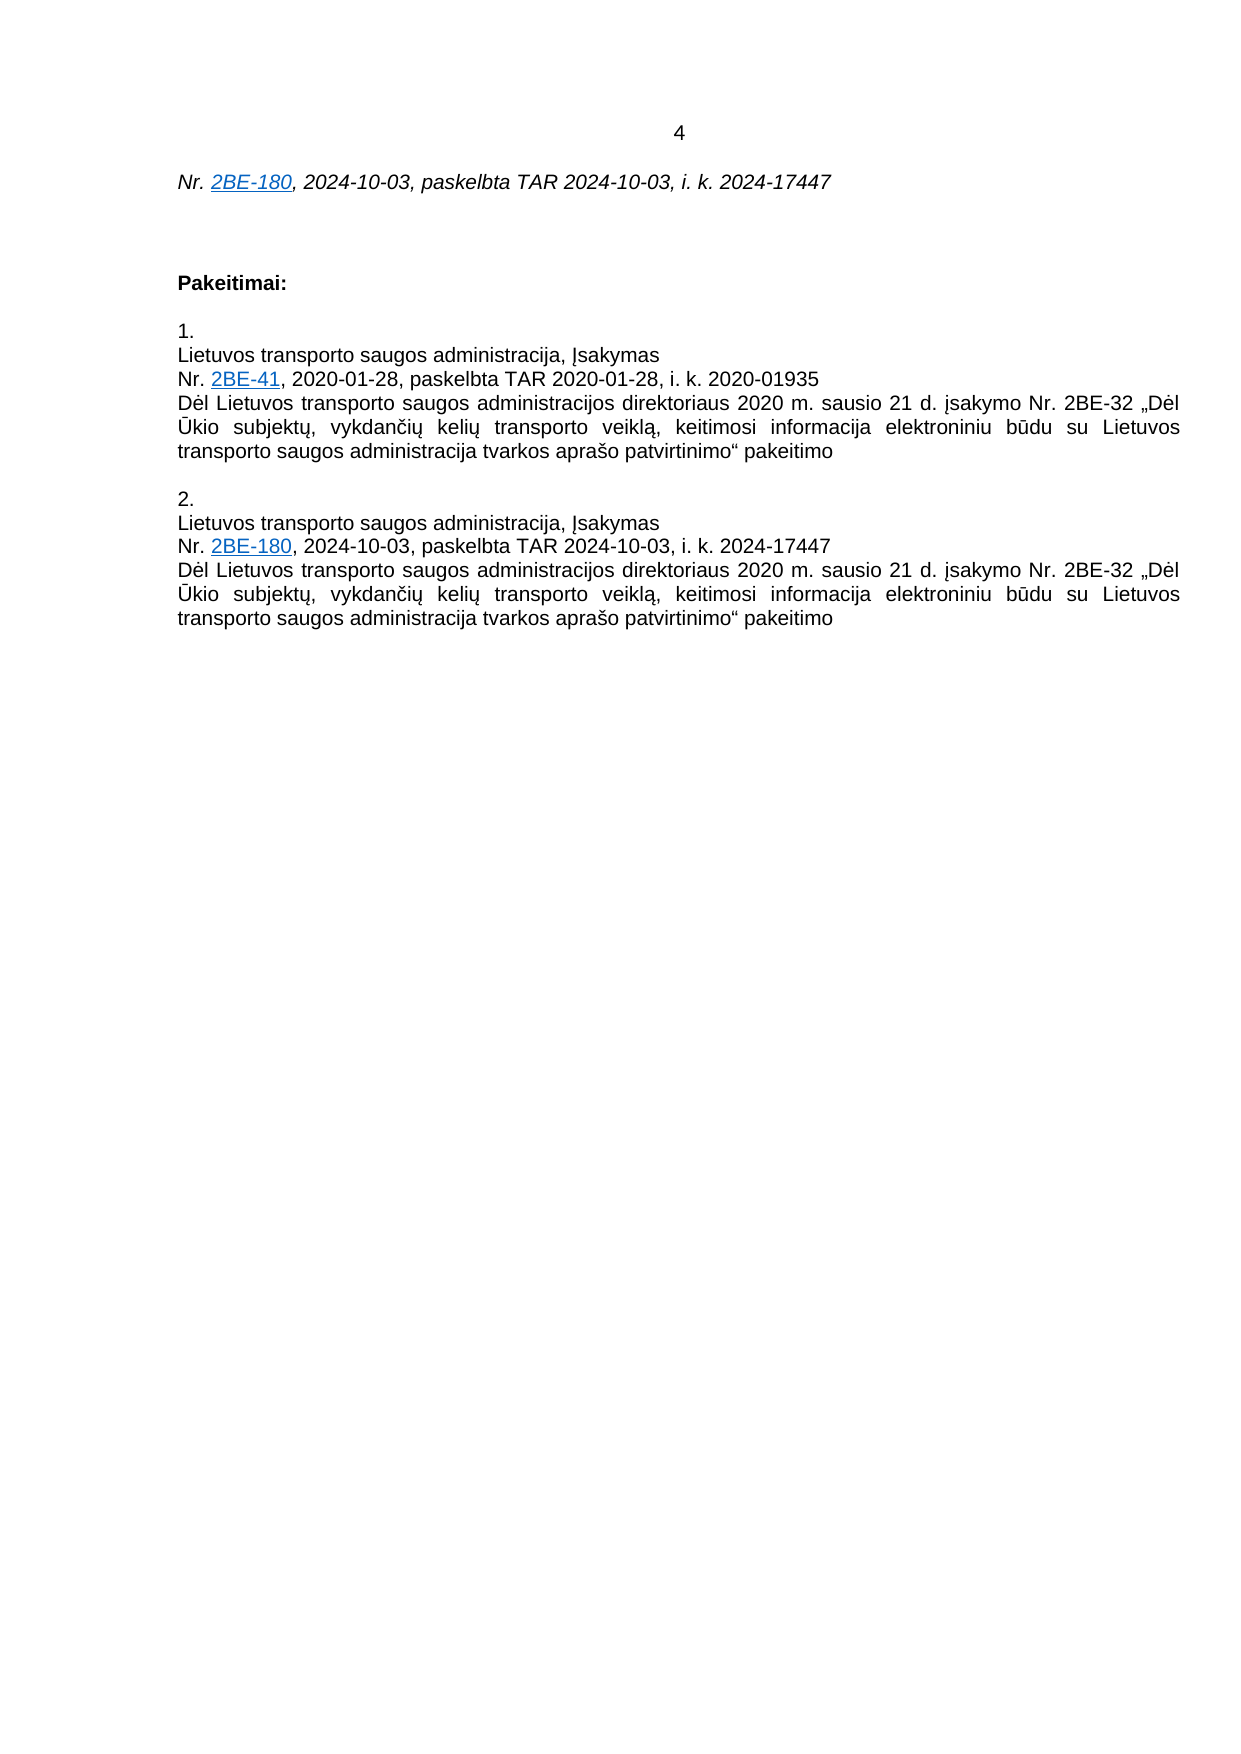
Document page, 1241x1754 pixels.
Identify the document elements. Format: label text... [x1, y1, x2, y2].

text Dėl Lietuvos transporto saugos administracijos direktoriaus 2020 m. sausio 21 d. įsakymo Nr. 2BE-32 „Dėl Ūkio subjektų, vykdančių kelių transporto veiklą, keitimosi informacija elektroniniu būdu su Lietuvos transporto saugos administracija tvarkos aprašo patvirtinimo“ pakeitimo [177, 391, 1181, 462]
text 1. [177, 319, 1181, 343]
text 2. [177, 486, 1181, 510]
text Pakeitimai: [177, 271, 1181, 295]
text Nr. 2BE-180, 2024-10-03, paskelbta TAR 2024-10-03, i. k. 2024-17447 [177, 170, 1181, 194]
text Lietuvos transporto saugos administracija, Įsakymas [177, 343, 1181, 367]
text Nr. 2BE-180, 2024-10-03, paskelbta TAR 2024-10-03, i. k. 2024-17447 [177, 534, 1181, 558]
text Nr. 2BE-41, 2020-01-28, paskelbta TAR 2020-01-28, i. k. 2020-01935 [177, 367, 1181, 391]
text Dėl Lietuvos transporto saugos administracijos direktoriaus 2020 m. sausio 21 d. įsakymo Nr. 2BE-32 „Dėl Ūkio subjektų, vykdančių kelių transporto veiklą, keitimosi informacija elektroniniu būdu su Lietuvos transporto saugos administracija tvarkos aprašo patvirtinimo“ pakeitimo [177, 558, 1181, 630]
text Lietuvos transporto saugos administracija, Įsakymas [177, 510, 1181, 534]
